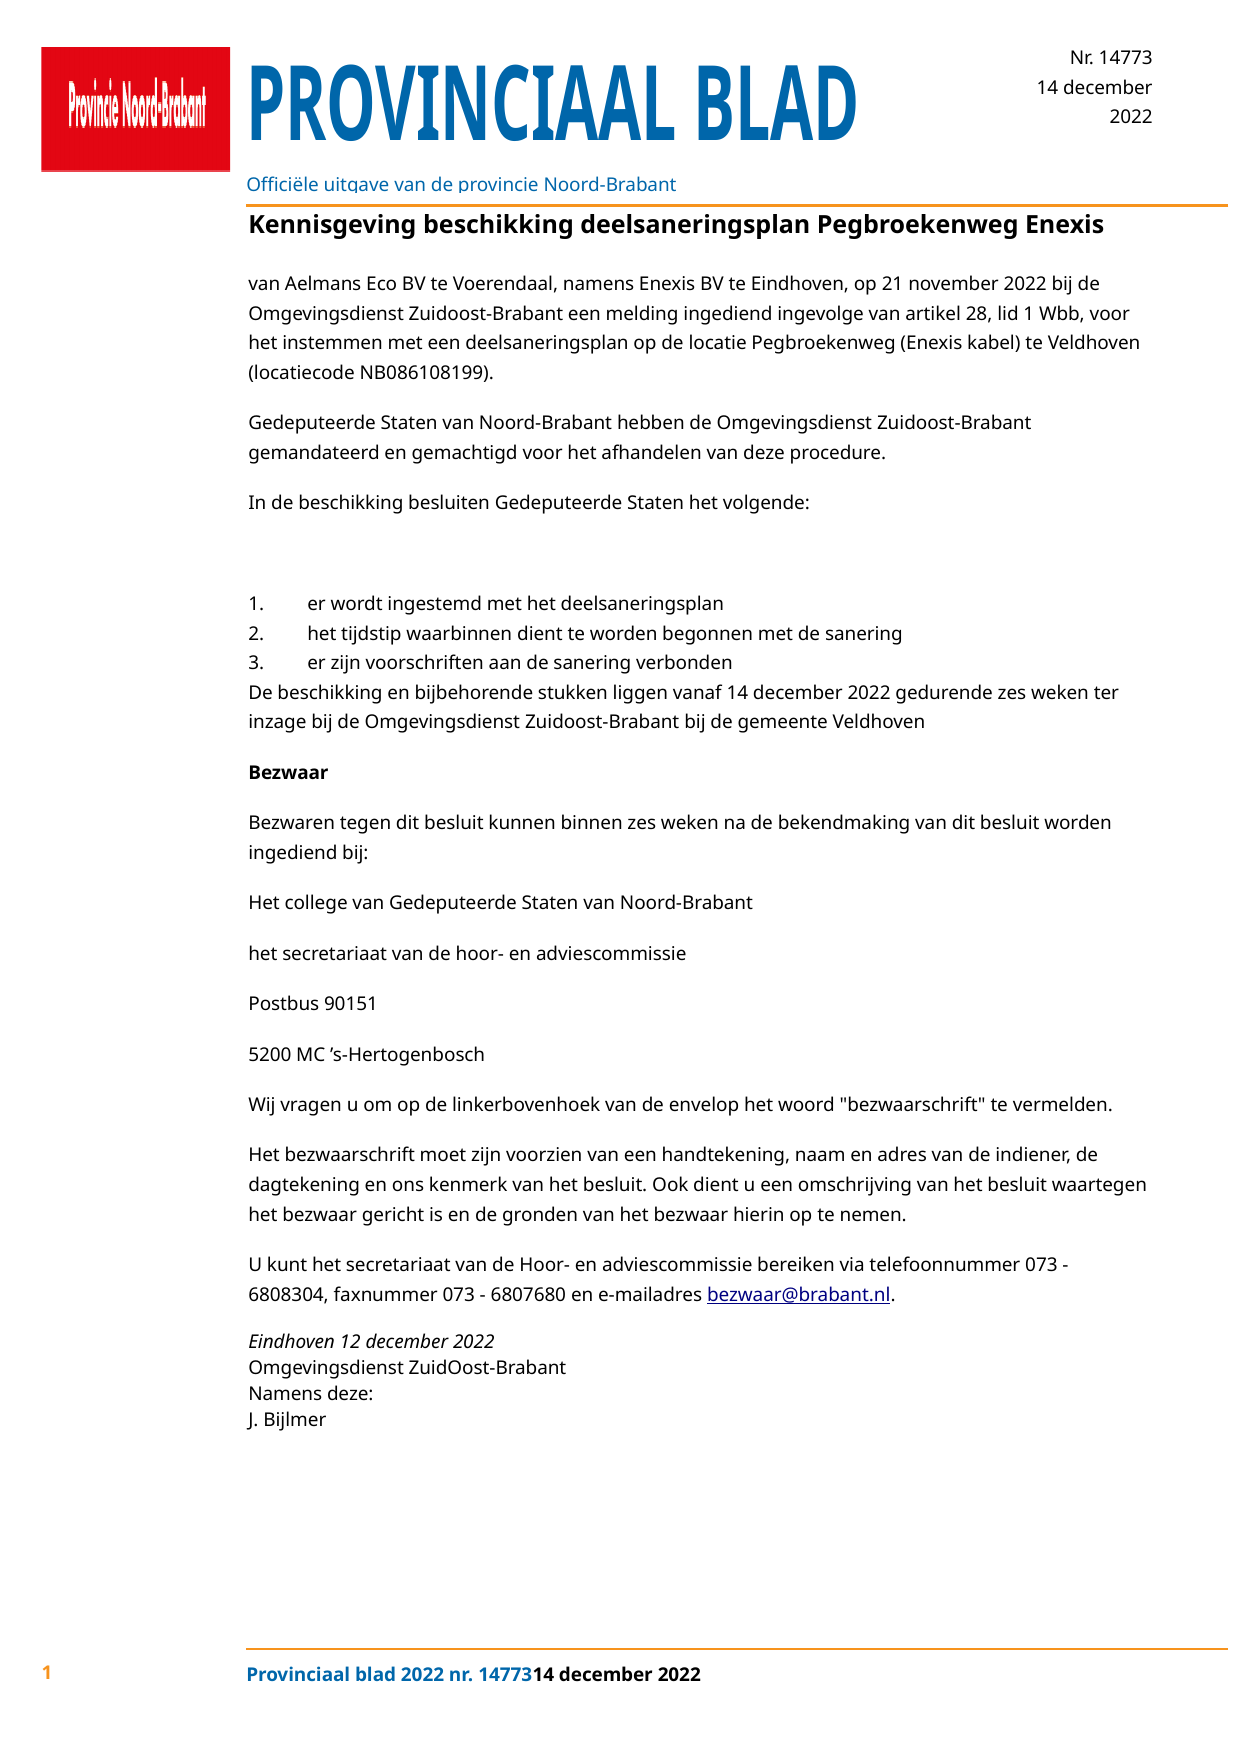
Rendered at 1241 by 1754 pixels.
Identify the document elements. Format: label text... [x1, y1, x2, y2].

text J. Bijlmer [248, 1406, 1152, 1431]
text Kennisgeving beschikking deelsaneringsplan Pegbroekenweg Enexis [248, 207, 1152, 241]
text het secretariaat van de hoor- en adviescommissie [248, 940, 1152, 966]
text In de beschikking besluiten Gedeputeerde Staten het volgende: [248, 489, 1152, 515]
text Het college van Gedeputeerde Staten van Noord-Brabant [248, 889, 1152, 915]
text U kunt het secretariaat van de Hoor- en adviescommissie bereiken via telefoonnummer 073 - 6808304, faxnummer 073 - 6807680 en e-mailadres bezwaar@brabant.nl. [248, 1251, 1152, 1306]
list het tijdstip waarbinnen dient te worden begonnen met de sanering [248, 620, 1152, 646]
picture [41, 47, 231, 172]
text Namens deze: [248, 1380, 1152, 1406]
text Eindhoven 12 december 2022 [248, 1328, 1152, 1354]
list er wordt ingestemd met het deelsaneringsplan [248, 590, 1152, 616]
list er zijn voorschriften aan de sanering verbonden [248, 649, 1152, 675]
text 5200 MC ’s-Hertogenbosch [248, 1041, 1152, 1066]
text van Aelmans Eco BV te Voerendaal, namens Enexis BV te Eindhoven, op 21 november 2022 bij de Omgevingsdienst Zuidoost-Brabant een melding ingediend ingevolge van artikel 28, lid 1 Wbb, voor het instemmen met een deelsaneringsplan op de locatie Pegbroekenweg (Enexis kabel) te Veldhoven (locatiecode NB086108199). [248, 270, 1152, 385]
text De beschikking en bijbehorende stukken liggen vanaf 14 december 2022 gedurende zes weken ter inzage bij de Omgevingsdienst Zuidoost-Brabant bij de gemeente Veldhoven [248, 679, 1152, 734]
text Postbus 90151 [248, 990, 1152, 1016]
text Wij vragen u om op de linkerbovenhoek van de envelop het woord "bezwaarschrift" te vermelden. [248, 1091, 1152, 1117]
text Bezwaren tegen dit besluit kunnen binnen zes weken na de bekendmaking van dit besluit worden ingediend bij: [248, 809, 1152, 865]
text Gedeputeerde Staten van Noord-Brabant hebben de Omgevingsdienst Zuidoost-Brabant gemandateerd en gemachtigd voor het afhandelen van deze procedure. [248, 409, 1152, 465]
text Bezwaar [248, 759, 1152, 785]
text Omgevingsdienst ZuidOost-Brabant [248, 1354, 1152, 1380]
text Het bezwaarschrift moet zijn voorzien van een handtekening, naam en adres van de indiener, de dagtekening en ons kenmerk van het besluit. Ook dient u een omschrijving van het besluit waartegen het bezwaar gericht is en de gronden van het bezwaar hierin op te nemen. [248, 1142, 1152, 1226]
